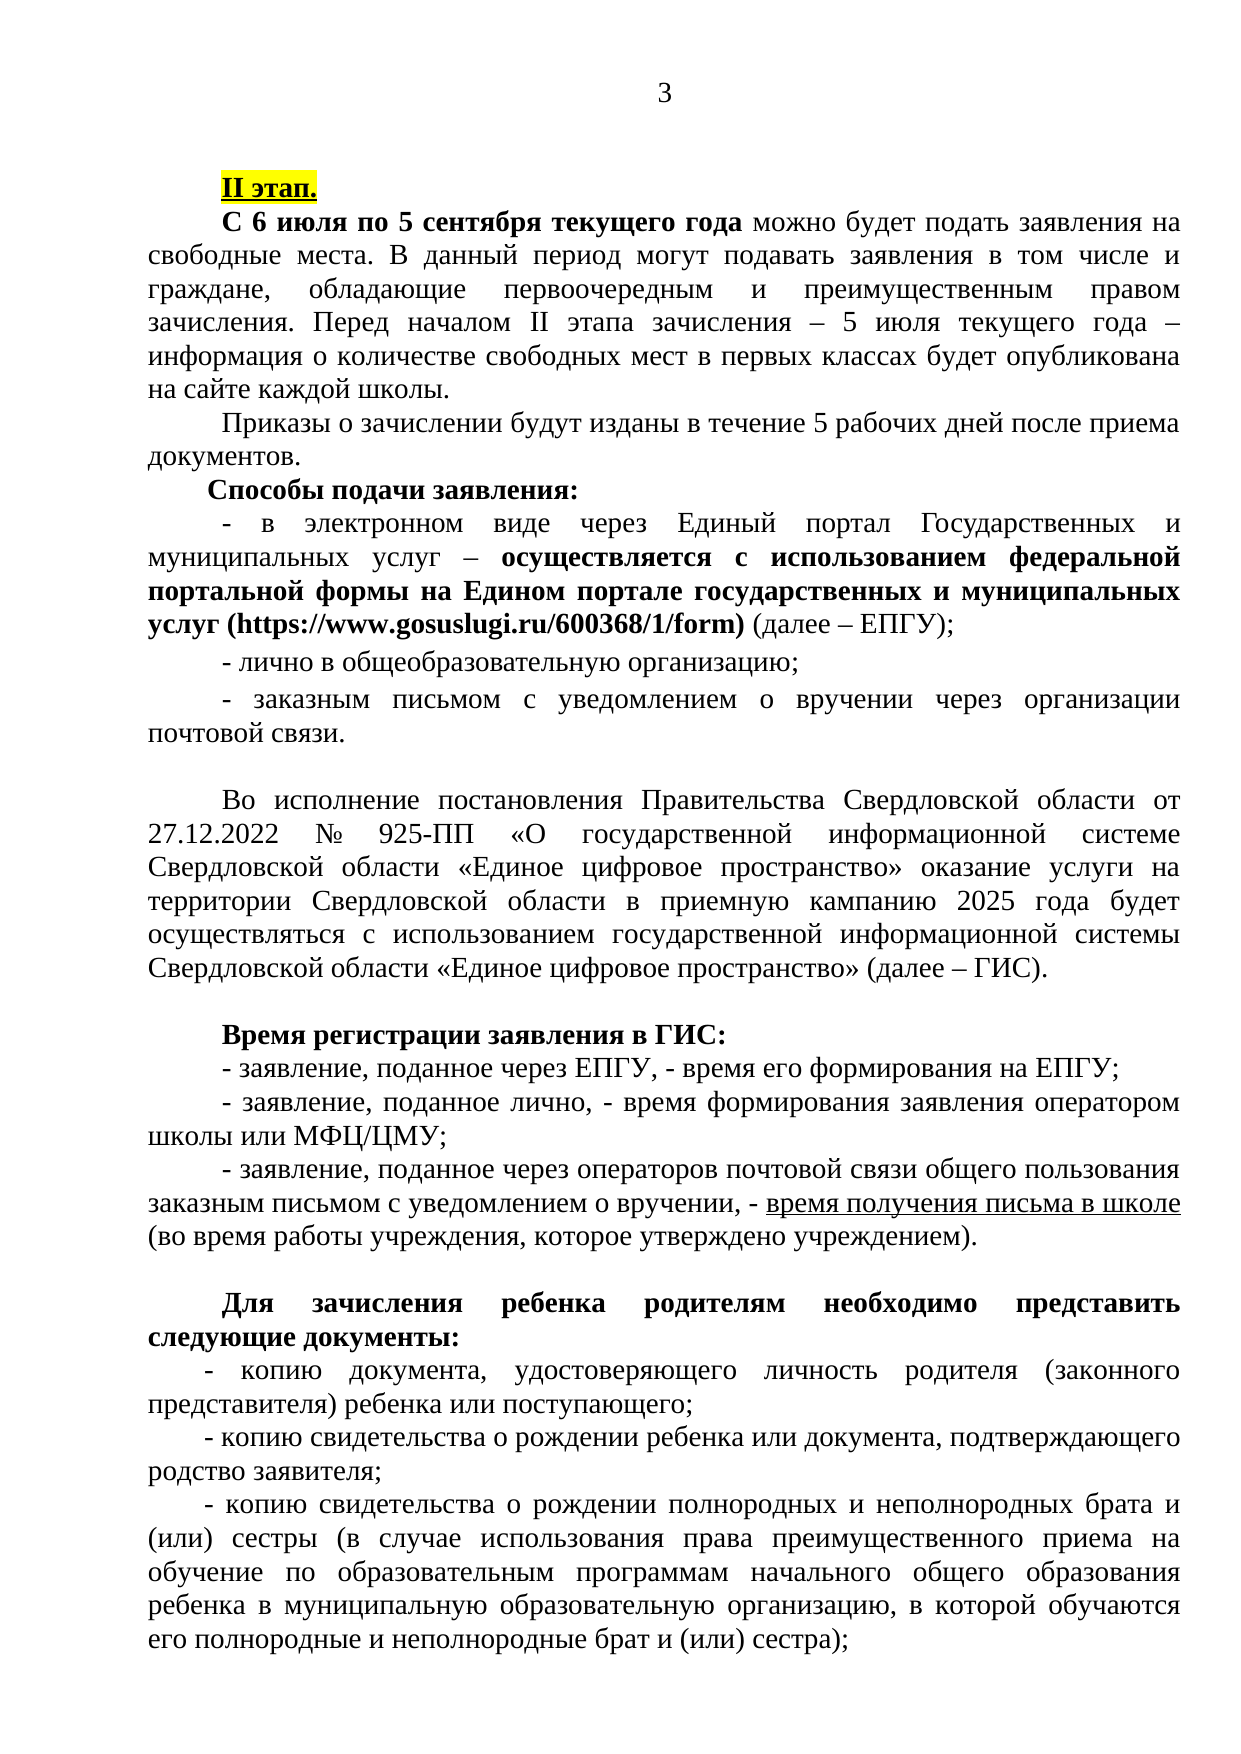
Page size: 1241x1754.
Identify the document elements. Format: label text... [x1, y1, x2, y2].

text - копию документа, удостоверяющего личность родителя (законного представителя) ребенка или поступающего; [148, 1352, 1181, 1419]
text Время регистрации заявления в ГИС: [222, 1017, 1181, 1051]
text - в электронном виде через Единый портал Государственных и муниципальных услуг – осуществляется с использованием федеральной портальной формы на Едином портале государственных и муниципальных услуг (https://www.gosuslugi.ru/600368/1/form) (далее – ЕПГУ); [148, 506, 1181, 640]
text II этап. [148, 170, 1181, 204]
text - лично в общеобразовательную организацию; [148, 644, 1181, 677]
text Приказы о зачислении будут изданы в течение 5 рабочих дней после приема документов. [148, 405, 1181, 472]
text - заявление, поданное через операторов почтовой связи общего пользования заказным письмом с уведомлением о вручении, - время получения письма в школе (во время работы учреждения, которое утверждено учреждением). [148, 1151, 1181, 1252]
text Во исполнение постановления Правительства Свердловской области от 27.12.2022 № 925-ПП «О государственной информационной системе Свердловской области «Единое цифровое пространство» оказание услуги на территории Свердловской области в приемную кампанию 2025 года будет осуществляться с использованием государственной информационной системы Свердловской области «Единое цифровое пространство» (далее – ГИС). [148, 782, 1181, 983]
text - копию свидетельства о рождении полнородных и неполнородных брата и (или) сестры (в случае использования права преимущественного приема на обучение по образовательным программам начального общего образования ребенка в муниципальную образовательную организацию, в которой обучаются его полнородные и неполнородные брат и (или) сестра); [148, 1487, 1181, 1654]
text - заявление, поданное лично, - время формирования заявления оператором школы или МФЦ/ЦМУ; [148, 1084, 1181, 1151]
text Для зачисления ребенка родителям необходимо представить следующие документы: [148, 1285, 1181, 1352]
text - заказным письмом с уведомлением о вручении через организации почтовой связи. [148, 682, 1181, 749]
text Способы подачи заявления: [148, 472, 1181, 506]
text - копию свидетельства о рождении ребенка или документа, подтверждающего родство заявителя; [148, 1419, 1181, 1487]
text - заявление, поданное через ЕПГУ, - время его формирования на ЕПГУ; [148, 1051, 1181, 1084]
text С 6 июля по 5 сентября текущего года можно будет подать заявления на свободные места. В данный период могут подавать заявления в том числе и граждане, обладающие первоочередным и преимущественным правом зачисления. Перед началом II этапа зачисления – 5 июля текущего года – информация о количестве свободных мест в первых классах будет опубликована на сайте каждой школы. [148, 204, 1181, 405]
